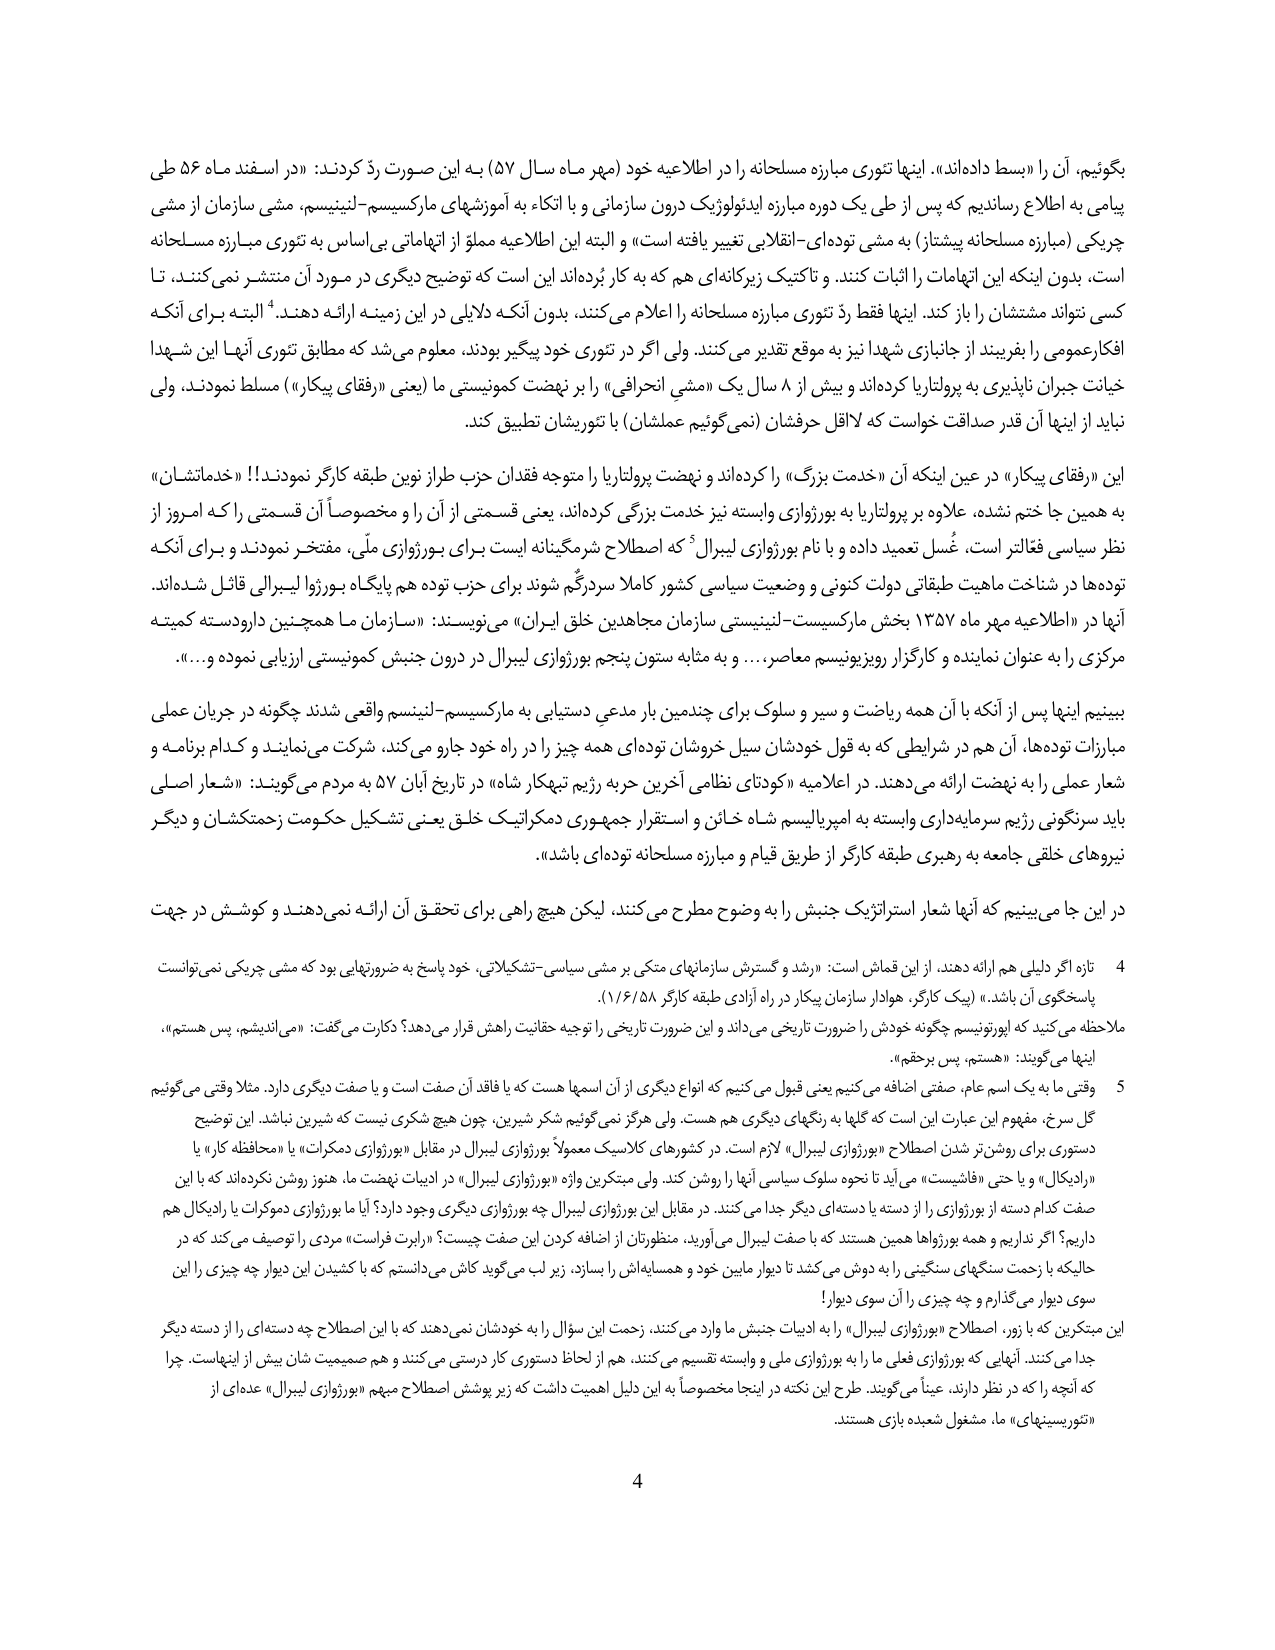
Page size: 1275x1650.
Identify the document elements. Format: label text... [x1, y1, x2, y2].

text تازه اگر دلیلی هم ارائه دهند، از این قماش است: «رشد و گسترش سازمانهای متکی بر مشی سیاسی-تشکیلاتی، خود پاسخ به ضرورتهایی بود که مشی چریکی نمی‌توانست پاسخگوی آن باشد.» (پیک کارگر، هوادار سازمان پیکار در راه آزادی طبقه کارگر ۱/۶/۵۸). [150, 952, 1125, 1012]
text در این جا می‌بینیم که آنها شعار استراتژیک جنبش را به وضوح مطرح می‌کنند، لیکن هیچ راهی برای تحقق آن ارائه نمی‌دهند و کوشش در جهت تحقق آن را منوط به ایجاد حزب می‌کنند که البته برای ایجاد حزب نیز راهی ارائه نمی‌دهند، پس به طریق اولی شعار استراتژیک در پرده‌ای از ابهام می‌ماند و مثل همیشه وسیله‌ای برای فریب توده‌ها می‌گردد. ببینیم در ادامه مطلب چه می‌گویند: «برای کسب پیروزی واقعی در این مرحله برقراری یک جمهوری آزاد و مستقل ضرورت دارد که طبقه کارگر رهبری انقلاب را به دست داشته باشد.» (اعلامیه کارگران مبارز، اعضای سندیکای مستقل بافنده، سوزنی و کشباف ۵۷/۱١/۵). و باز می‌گویند: «اما برای پیشبرد این مبارزات و انجام این وظایف احتیاج به حزب مستقل و پیشرویی است که دارای جهان‌بینی طبقه کارگر بوده و از منافع آن در جریان مبارزه دفاع نماید. این حزب که متشکل از بهترین و آگاه‌ترین عناصر طبقه کارگر و روشنفکران انقلابی نماینده اوست، وظیفه رهبری مبارزات طبقه کارگر را در همه اشکال آن عُهده دار می‌باشد» (همانجا). [150, 891, 1125, 927]
text ملاحظه می‌کنید که اپورتونیسم چگونه خودش را ضرورت تاریخی می‌داند و این ضرورت تاریخی را توجیه حقانیت راهش قرار می‌دهد؟ دکارت می‌گفت: «می‌اندیشم، پس هستم»، اینها می‌گویند: «هستم، پس برحقم». [150, 1012, 1125, 1073]
text ببینیم اینها پس از آنکه با آن همه ریاضت و سیر و سلوک برای چندمین بار مدعیِ دستیابی به مارکسیسم-لنینسم واقعی شدند چگونه در جریان عملی مبارزات توده‌ها، آن هم در شرایطی که به قول خودشان سیل خروشان توده‌ای همه چیز را در راه خود جارو می‌کند، شرکت می‌نمایند و کدام برنامه و شعار عملی را به نهضت ارائه می‌دهند. در اعلامیه «کودتای نظامی آخرین حربه رژیم تبهکار شاه» در تاریخ آبان ۵۷ به مردم می‌گویند: «شعار اصلی باید سرنگونی رژیم سرمایه‌داری وابسته به امپریالیسم شاه خائن و استقرار جمهوری دمکراتیک خلق یعنی تشکیل حکومت زحمتکشان و دیگر نیروهای خلقی جامعه به رهبری طبقه کارگر از طریق قیام و مبارزه مسلحانه توده‌ای باشد». [150, 692, 1125, 873]
text این مبتکرین که با زور، اصطلاح «بورژوازی لیبرال» را به ادبیات جنبش ما وارد می‌کنند، زحمت این سؤال را به خودشان نمی‌دهند که با این اصطلاح چه دسته‌ای را از دسته دیگر جدا می‌کنند. آنهایی که بورژوازی فعلی ما را به بورژوازی ملی و وابسته تقسیم می‌کنند، هم از لحاظ دستوری کار درستی می‌کنند و هم صمیمیت شان بیش از اینهاست. چرا که آنچه را که در نظر دارند، عیناً می‌گویند. طرح این نکته در اینجا مخصوصاً به این دلیل اهمیت داشت که زیر پوشش اصطلاح مبهم «بورژوازی لیبرال» عده‌ای از «تئوریسینهای» ما، مشغول شعبده بازی هستند. [150, 1313, 1125, 1434]
text وقتی ما به یک اسم عام، صفتی اضافه می‌کنیم یعنی قبول می‌کنیم که انواع دیگری از آن اسمها هست که یا فاقد آن صفت است و یا صفت دیگری دارد. مثلا وقتی می‌گوئیم گل سرخ، مفهوم این عبارت این است که گلها به رنگهای دیگری هم هست. ولی هرگز نمی‌گوئیم شکر شیرین، چون هیچ شکری نیست که شیرین نباشد. این توضیح دستوری برای روشن‌تر شدن اصطلاح «بورژوازی لیبرال» لازم است. در کشورهای کلاسیک معمولاً بورژوازی لیبرال در مقابل «بورژوازی دمکرات» یا «محافظه کار» یا «رادیکال» و یا حتی «فاشیست» می‌آید تا نحوه سلوک سیاسی آنها را روشن کند. ولی مبتکرین واژه «بورژوازی لیبرال» در ادیبات نهضت ما، هنوز روشن نکرده‌اند که با این صفت کدام دسته از بورژوازی را از دسته یا دسته‌ای دیگر جدا می‌کنند. در مقابل این بورژوازی لیبرال چه بورژوازی دیگری وجود دارد؟ آیا ما بورژوازی دموکرات یا رادیکال هم داریم؟ اگر نداریم و همه بورژواها همین هستند که با صفت لیبرال می‌آورید، منظورتان از اضافه کردن این صفت چیست؟ «رابرت فراست» مردی را توصیف می‌کند که در حالیکه با زحمت سنگهای سنگینی را به دوش می‌کشد تا دیوار مابین خود و همسایه‌اش را بسازد، زیر لب می‌گوید کاش می‌دانستم که با کشیدن این دیوار چه چیزی را این سوی دیوار می‌گذارم و چه چیزی را آن سوی دیوار! [150, 1073, 1125, 1313]
text این «رفقای پیکار» در عین اینکه آن «خدمت بزرگ» را کرده‌اند و نهضت پرولتاریا را متوجه فقدان حزب طراز نوین طبقه کارگر نمودند!! «خدماتشان» به همین جا ختم نشده، علاوه بر پرولتاریا به بورژوازی وابسته نیز خدمت بزرگی کرده‌اند، یعنی قسمتی از آن را و مخصوصاً آن قسمتی را که امروز از نظر سیاسی فعّالتر است، غُسل تعمید داده و با نام بورژوازی لیبرال که اصطلاح شرمگینانه ایست برای بورژوازی ملّی، مفتخر نمودند و برای آنکه توده‌ها در شناخت ماهیت طبقاتی دولت کنونی و وضعیت سیاسی کشور کاملا سر‌در‌گٌم شوند برای حزب توده هم پایگاه بورژوا لیبرالی قاثل شده‌اند. آنها در «اطلاعیه مهر ماه ١٣۵۷ بخش مارکسیست-لنینیستی سازمان مجاهدین خلق ایران» می‌نویسند: «سازمان ما همچنین دا‌‌ر‌و‌دسته کمیته مرکزی را به عنوان نماینده و کار‌گزار رویزیونیسم معاصر،… و به مثابه ستون پنجم بورژوازی لیبرال در درون جنبش کمونیستی ارزیابی نموده و…». [150, 457, 1125, 674]
text «رفقای پیکار» که از سابقه مبارزاتی درخشانی برخوردارند، مخصوصاً به این افتخار می‌کنند که توانسته‌اند با «برخورد ایدئولوژیک خلاق»، یک سازمان سیاسی-نظامی را به یک سازمان منتظر تشکیل حزب تبدیل کنند! اینها در تئوریِ انقلاب دستکاری بزرگی کردند و یا، اگر به زبان خودشان سخن بگوئیم، آن را «بسط داده‌اند». اینها تئوری مبارزه مسلحانه را در اطلاعیه خود (مهر ماه سال ۵۷) به این صورت ردّ کردند: «در اسفند ماه ۵۶ طی پیامی به اطلاع رساندیم که پس از طی یک دوره مبارزه ایدئولوژیک درون سازمانی و با اتکاء به آموزشهای مارکسیسم-لنینیسم، مشی سازمان از مشی چریکی (مبارزه مسلحانه پیشتاز) به مشی توده‌ای-انقلابی تغییر یافته است» و البته این اطلاعیه مملوّ از اتهاماتی بی‌اساس به تئوری مبارزه مسلحانه است، بدون اینکه این اتهامات را اثبات کنند. و تاکتیک زیرکانه‌ای هم که به کار بُرده‌اند این است که توضیح دیگری در مورد آن منتشر نمی‌کنند، تا کسی نتواند مشتشان را باز کند. اینها فقط ردّ تئوری مبارزه مسلحانه را اعلام می‌کنند، بدون آنکه دلایلی در این زمینه ارائه دهند. البته برای آنکه افکارعمومی را بفریبند از جانبازی شهدا نیز به موقع تقدیر می‌کنند. ولی اگر در تئوری خود پیگیر بودند، معلوم می‌شد که مطابق تئوری آنها این شهدا خیانت جبران ناپذیری به پرولتاریا کرده‌اند و بیش از ۸ سال یک «مشیِ انحرافی» را بر نهضت کمونیستی ما (یعنی «رفقای پیکار») مسلط نمودند، ولی نباید از اینها آن قدر صداقت خواست که لااقل حرفشان (نمی‌گوئیم عملشان) با تئوریشان تطبیق کند. [150, 150, 1125, 439]
